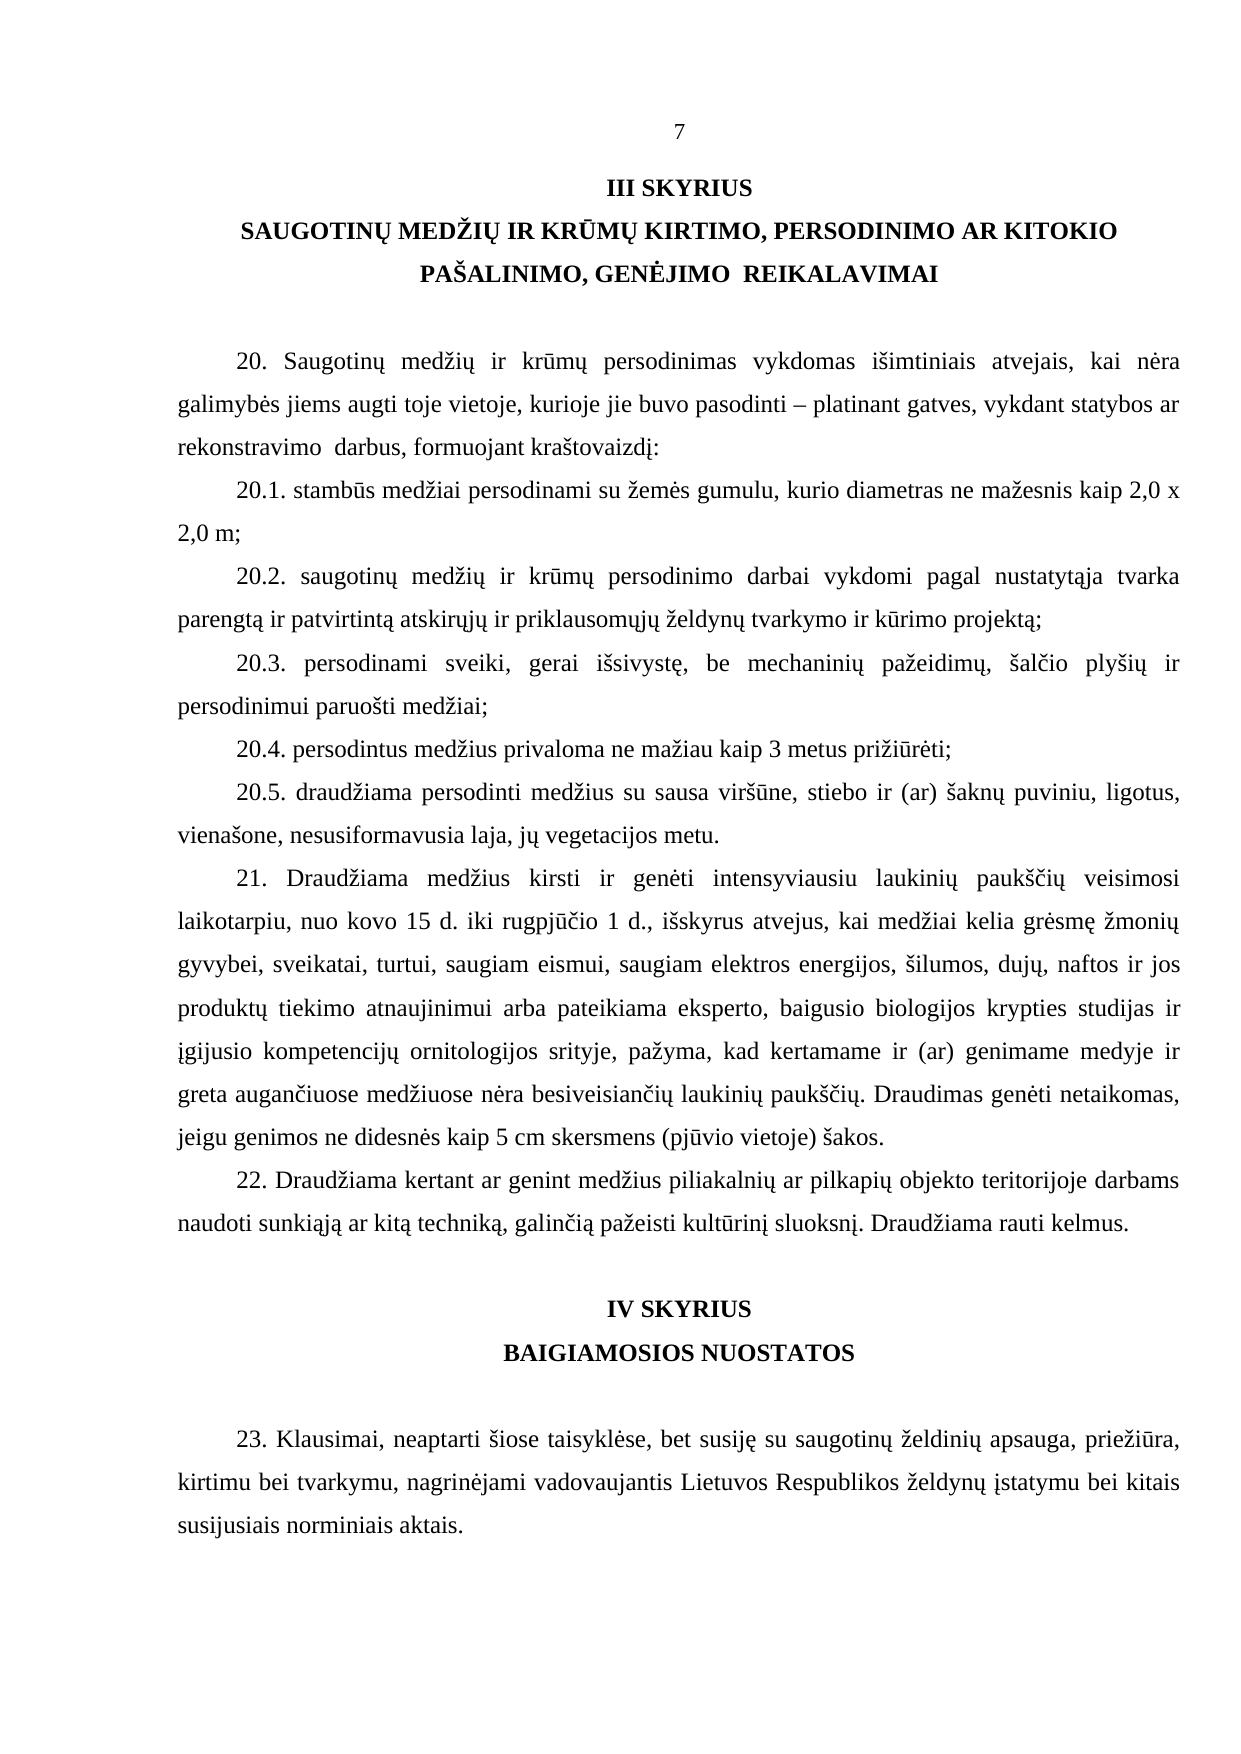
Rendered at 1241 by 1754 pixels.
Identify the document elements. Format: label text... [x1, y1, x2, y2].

text IV SKYRIUS [177, 1294, 1181, 1323]
text 21. Draudžiama medžius kirsti ir genėti intensyviausiu laukinių paukščių veisimosi laikotarpiu, nuo kovo 15 d. iki rugpjūčio 1 d., išskyrus atvejus, kai medžiai kelia grėsmę žmonių gyvybei, sveikatai, turtui, saugiam eismui, saugiam elektros energijos, šilumos, dujų, naftos ir jos produktų tiekimo atnaujinimui arba pateikiama eksperto, baigusio biologijos krypties studijas ir įgijusio kompetencijų ornitologijos srityje, pažyma, kad kertamame ir (ar) genimame medyje ir greta augančiuose medžiuose nėra besiveisiančių laukinių paukščių. Draudimas genėti netaikomas, jeigu genimos ne didesnės kaip 5 cm skersmens (pjūvio vietoje) šakos. [177, 863, 1181, 1151]
text BAIGIAMOSIOS NUOSTATOS [177, 1338, 1181, 1366]
text 20. Saugotinų medžių ir krūmų persodinimas vykdomas išimtiniais atvejais, kai nėra galimybės jiems augti toje vietoje, kurioje jie buvo pasodinti – platinant gatves, vykdant statybos ar rekonstravimo darbus, formuojant kraštovaizdį: [177, 346, 1181, 461]
text 23. Klausimai, neaptarti šiose taisyklėse, bet susiję su saugotinų želdinių apsauga, priežiūra, kirtimu bei tvarkymu, nagrinėjami vadovaujantis Lietuvos Respublikos želdynų įstatymu bei kitais susijusiais norminiais aktais. [177, 1424, 1181, 1539]
text 20.3. persodinami sveiki, gerai išsivystę, be mechaninių pažeidimų, šalčio plyšių ir persodinimui paruošti medžiai; [177, 648, 1181, 719]
text 22. Draudžiama kertant ar genint medžius piliakalnių ar pilkapių objekto teritorijoje darbams naudoti sunkiąją ar kitą techniką, galinčią pažeisti kultūrinį sluoksnį. Draudžiama rauti kelmus. [177, 1165, 1181, 1237]
text 20.2. saugotinų medžių ir krūmų persodinimo darbai vykdomi pagal nustatytąja tvarka parengtą ir patvirtintą atskirųjų ir priklausomųjų želdynų tvarkymo ir kūrimo projektą; [177, 561, 1181, 633]
text 20.4. persodintus medžius privaloma ne mažiau kaip 3 metus prižiūrėti; [177, 734, 1181, 763]
text 20.5. draudžiama persodinti medžius su sausa viršūne, stiebo ir (ar) šaknų puviniu, ligotus, vienašone, nesusiformavusia laja, jų vegetacijos metu. [177, 777, 1181, 849]
text 20.1. stambūs medžiai persodinami su žemės gumulu, kurio diametras ne mažesnis kaip 2,0 x 2,0 m; [177, 475, 1181, 547]
text SAUGOTINŲ MEDŽIŲ IR KRŪMŲ KIRTIMO, PERSODINIMO AR KITOKIO PAŠALINIMO, GENĖJIMO REIKALAVIMAI [177, 216, 1181, 288]
text III SKYRIUS [177, 173, 1181, 202]
